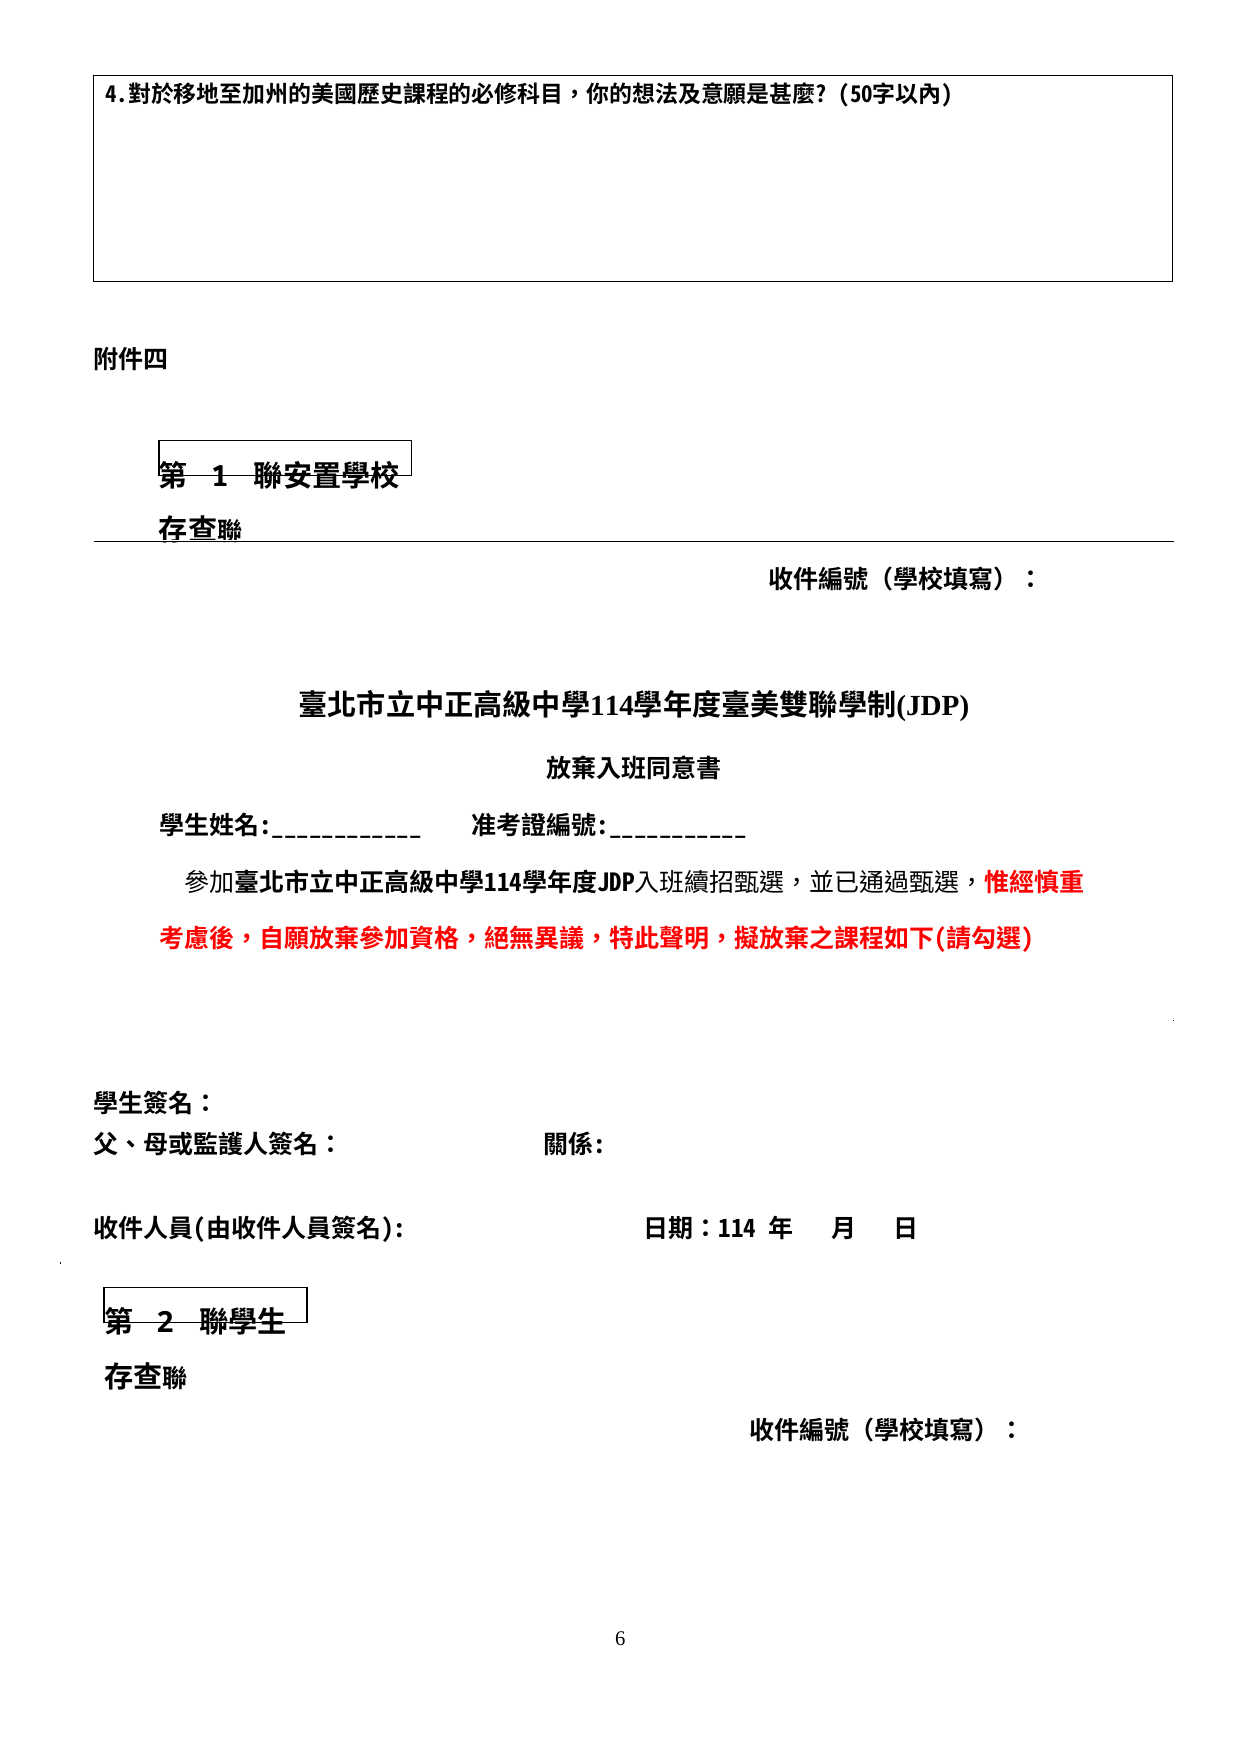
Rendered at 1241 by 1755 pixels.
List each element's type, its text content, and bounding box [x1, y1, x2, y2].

text 父、母或監護人簽名： 關係: [94, 1125, 1174, 1161]
text 學生簽名： [94, 1083, 1174, 1119]
text 臺北市立中正高級中學114學年度臺美雙聯學制(JDP) [95, 618, 1173, 683]
text 參加臺北市立中正高級中學114學年度JDP入班續招甄選，並已通過甄選，惟經慎重考慮後，自願放棄參加資格，絕無異議，特此聲明，擬放棄之課程如下(請勾選) [95, 797, 1173, 1020]
text 收件編號（學校填寫）： [94, 560, 1043, 596]
table_cell 4.對於移地至加州的美國歷史課程的必修科目，你的想法及意願是甚麼? (50字以內) [94, 76, 1172, 281]
text 放棄入班同意書 [95, 683, 1173, 740]
text 學生姓名:____________ 准考證編號:___________ [95, 740, 1173, 797]
text 收件編號（學校填寫）： [94, 1252, 1024, 1447]
text 附件四 [94, 339, 1174, 375]
text 收件人員(由收件人員簽名): 日期：114 年 月 日 [94, 1208, 1174, 1244]
